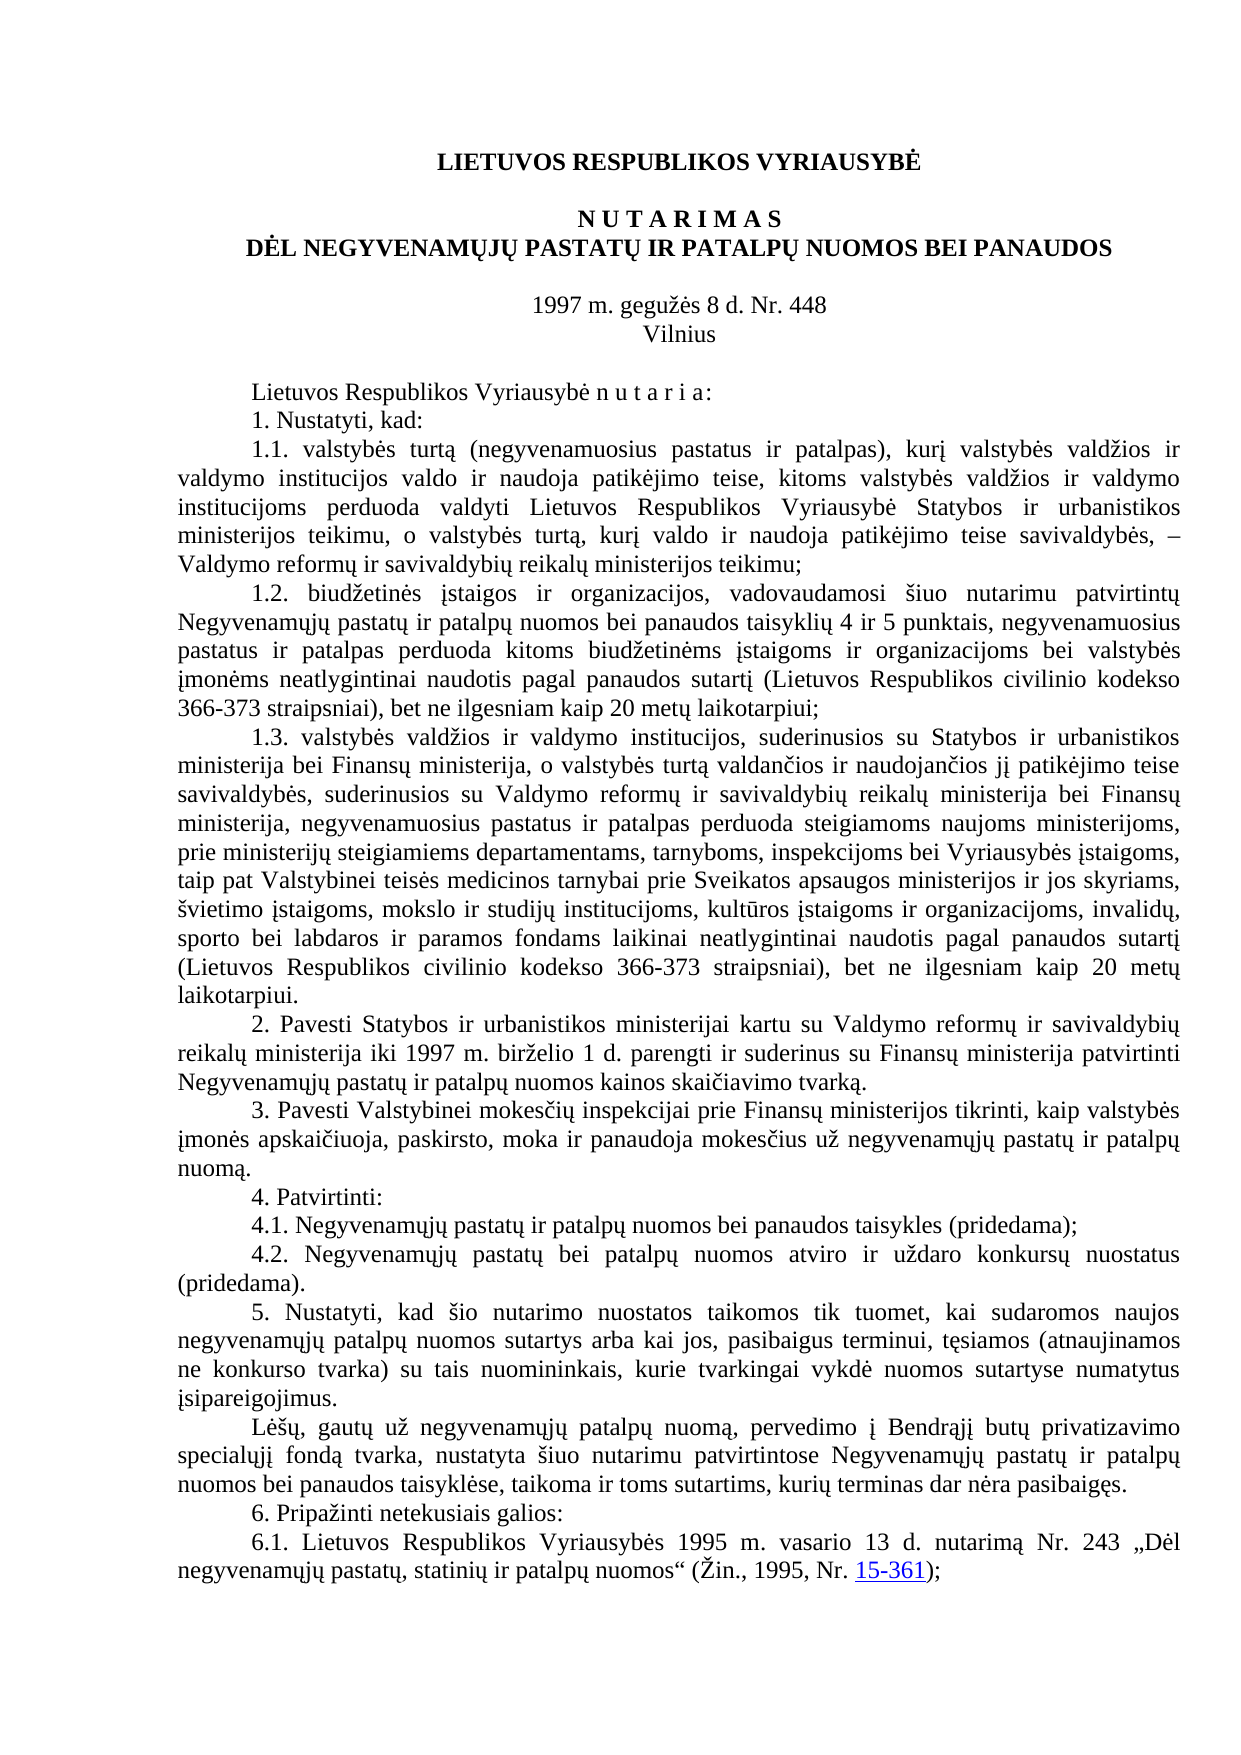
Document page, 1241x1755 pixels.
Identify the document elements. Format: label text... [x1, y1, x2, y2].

text Vilnius [177, 319, 1181, 348]
text 1997 m. gegužės 8 d. Nr. 448 [177, 291, 1181, 319]
text 3. Pavesti Valstybinei mokesčių inspekcijai prie Finansų ministerijos tikrinti, kaip valstybės įmonės apskaičiuoja, paskirsto, moka ir panaudoja mokesčius už negyvenamųjų pastatų ir patalpų nuomą. [177, 1096, 1181, 1182]
text 1.1. valstybės turtą (negyvenamuosius pastatus ir patalpas), kurį valstybės valdžios ir valdymo institucijos valdo ir naudoja patikėjimo teise, kitoms valstybės valdžios ir valdymo institucijoms perduoda valdyti Lietuvos Respublikos Vyriausybė Statybos ir urbanistikos ministerijos teikimu, o valstybės turtą, kurį valdo ir naudoja patikėjimo teise savivaldybės, – Valdymo reformų ir savivaldybių reikalų ministerijos teikimu; [177, 434, 1181, 578]
text DĖL NEGYVENAMŲJŲ PASTATŲ IR PATALPŲ NUOMOS BEI PANAUDOS [177, 233, 1181, 262]
text LIETUVOS RESPUBLIKOS VYRIAUSYBĖ [177, 147, 1181, 176]
text Lėšų, gautų už negyvenamųjų patalpų nuomą, pervedimo į Bendrąjį butų privatizavimo specialųjį fondą tvarka, nustatyta šiuo nutarimu patvirtintose Negyvenamųjų pastatų ir patalpų nuomos bei panaudos taisyklėse, taikoma ir toms sutartims, kurių terminas dar nėra pasibaigęs. [177, 1412, 1181, 1498]
text 2. Pavesti Statybos ir urbanistikos ministerijai kartu su Valdymo reformų ir savivaldybių reikalų ministerija iki 1997 m. birželio 1 d. parengti ir suderinus su Finansų ministerija patvirtinti Negyvenamųjų pastatų ir patalpų nuomos kainos skaičiavimo tvarką. [177, 1009, 1181, 1096]
text N U T A R I M A S [177, 204, 1181, 233]
text 1.3. valstybės valdžios ir valdymo institucijos, suderinusios su Statybos ir urbanistikos ministerija bei Finansų ministerija, o valstybės turtą valdančios ir naudojančios jį patikėjimo teise savivaldybės, suderinusios su Valdymo reformų ir savivaldybių reikalų ministerija bei Finansų ministerija, negyvenamuosius pastatus ir patalpas perduoda steigiamoms naujoms ministerijoms, prie ministerijų steigiamiems departamentams, tarnyboms, inspekcijoms bei Vyriausybės įstaigoms, taip pat Valstybinei teisės medicinos tarnybai prie Sveikatos apsaugos ministerijos ir jos skyriams, švietimo įstaigoms, mokslo ir studijų institucijoms, kultūros įstaigoms ir organizacijoms, invalidų, sporto bei labdaros ir paramos fondams laikinai neatlygintinai naudotis pagal panaudos sutartį (Lietuvos Respublikos civilinio kodekso 366-373 straipsniai), bet ne ilgesniam kaip 20 metų laikotarpiui. [177, 722, 1181, 1009]
text 1. Nustatyti, kad: [177, 406, 1181, 434]
text Lietuvos Respublikos Vyriausybė nutaria: [177, 377, 1181, 406]
text 5. Nustatyti, kad šio nutarimo nuostatos taikomos tik tuomet, kai sudaromos naujos negyvenamųjų patalpų nuomos sutartys arba kai jos, pasibaigus terminui, tęsiamos (atnaujinamos ne konkurso tvarka) su tais nuomininkais, kurie tvarkingai vykdė nuomos sutartyse numatytus įsipareigojimus. [177, 1297, 1181, 1412]
text 4.1. Negyvenamųjų pastatų ir patalpų nuomos bei panaudos taisykles (pridedama); [177, 1211, 1181, 1239]
text 6. Pripažinti netekusiais galios: [177, 1498, 1181, 1527]
text 6.1. Lietuvos Respublikos Vyriausybės 1995 m. vasario 13 d. nutarimą Nr. 243 „Dėl negyvenamųjų pastatų, statinių ir patalpų nuomos“ (Žin., 1995, Nr. 15-361); [177, 1527, 1181, 1584]
text 4. Patvirtinti: [177, 1182, 1181, 1211]
text 4.2. Negyvenamųjų pastatų bei patalpų nuomos atviro ir uždaro konkursų nuostatus (pridedama). [177, 1239, 1181, 1297]
text 1.2. biudžetinės įstaigos ir organizacijos, vadovaudamosi šiuo nutarimu patvirtintų Negyvenamųjų pastatų ir patalpų nuomos bei panaudos taisyklių 4 ir 5 punktais, negyvenamuosius pastatus ir patalpas perduoda kitoms biudžetinėms įstaigoms ir organizacijoms bei valstybės įmonėms neatlygintinai naudotis pagal panaudos sutartį (Lietuvos Respublikos civilinio kodekso 366-373 straipsniai), bet ne ilgesniam kaip 20 metų laikotarpiui; [177, 578, 1181, 722]
